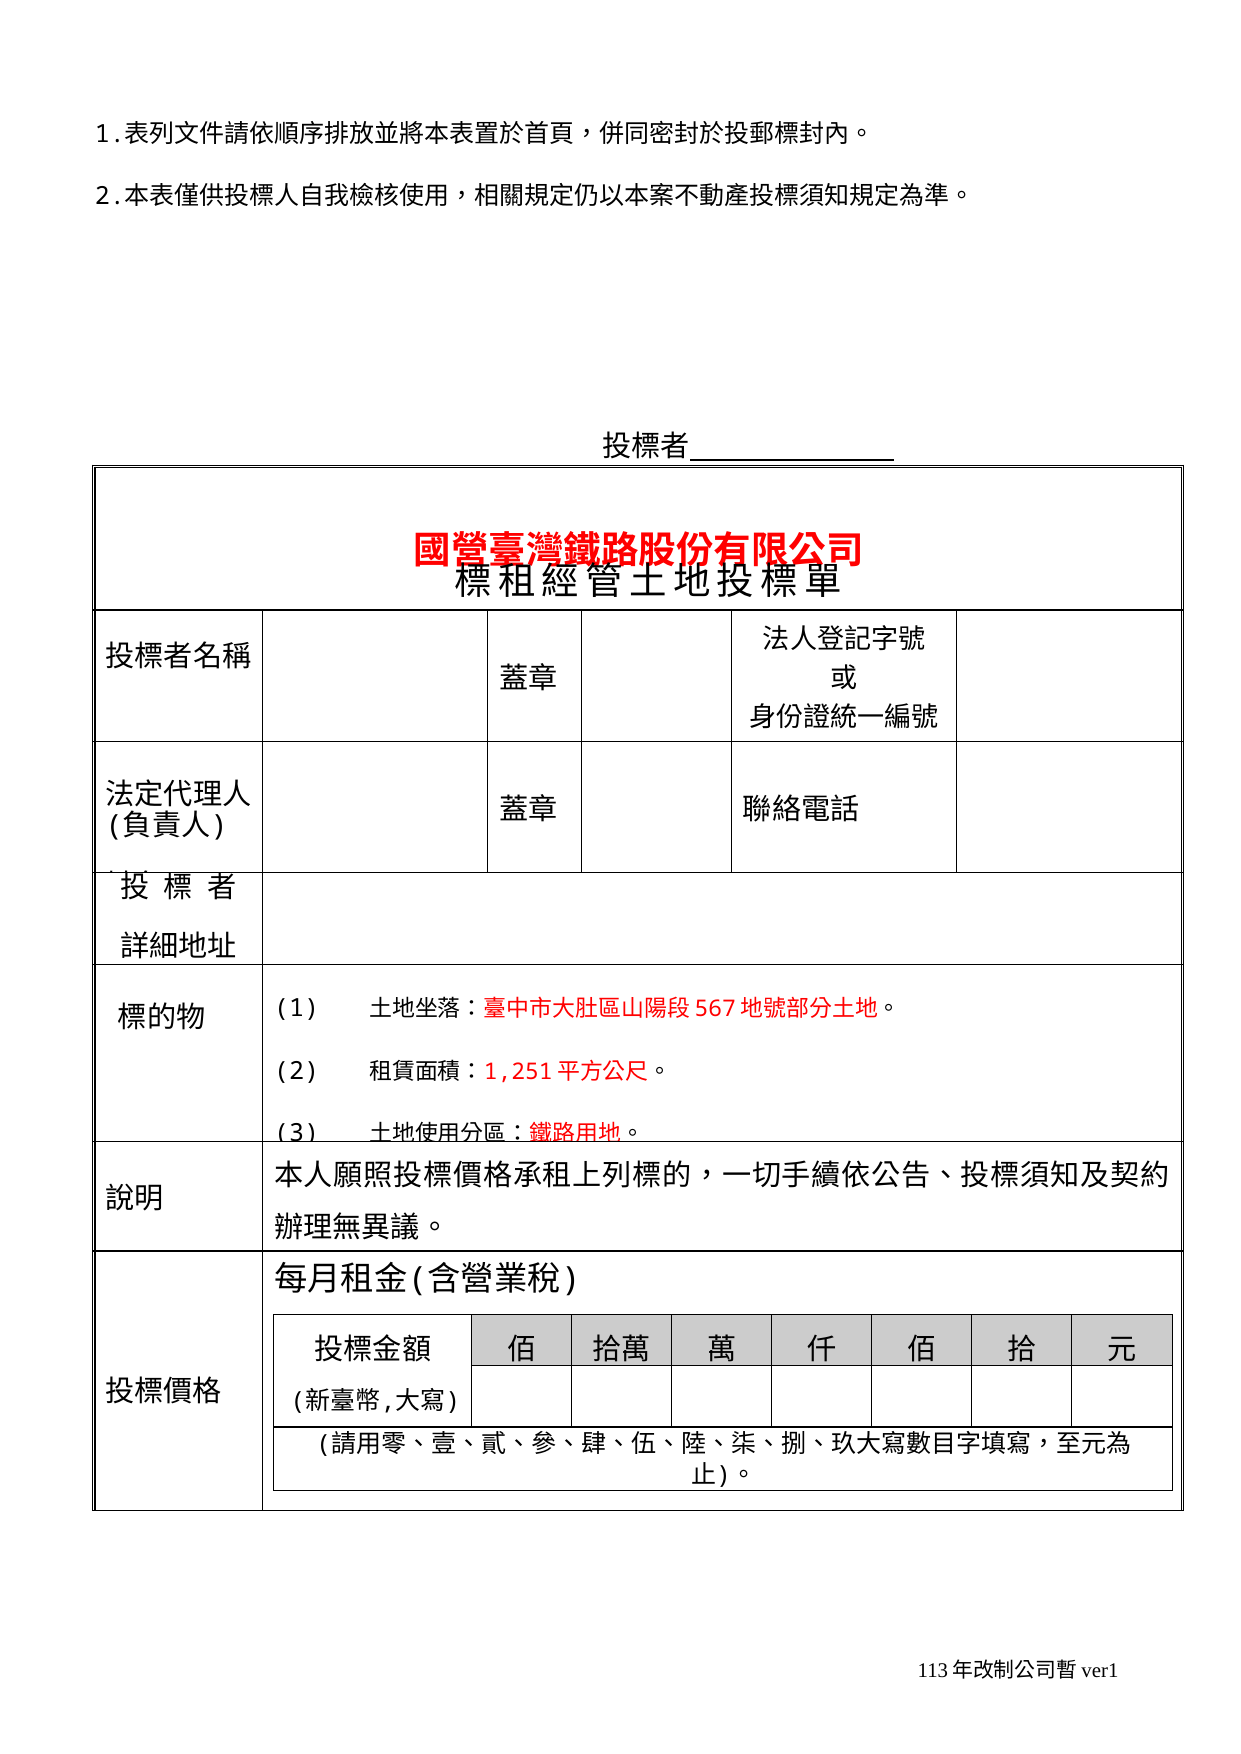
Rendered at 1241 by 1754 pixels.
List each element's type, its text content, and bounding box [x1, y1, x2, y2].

table_header 萬 [672, 1315, 771, 1365]
table_cell [957, 611, 1181, 741]
table_cell 法定代理人(負責人) 姓名 [96, 742, 262, 872]
table_cell 每月租金(含營業稅) [263, 1252, 1181, 1509]
table_cell [582, 611, 731, 741]
table_cell 投 標 者 詳細地址 [96, 873, 262, 964]
table_cell 本人願照投標價格承租上列標的，一切手續依公告、投標須知及契約辦理無異議。 [263, 1142, 1181, 1250]
table_cell 標的物 [96, 965, 262, 1141]
text 2.本表僅供投標人自我檢核使用，相關規定仍以本案不動產投標須知規定為準。 [94, 152, 1152, 214]
table_cell 蓋章 [488, 742, 581, 872]
table_cell 法人登記字號 或 身份證統一編號 [732, 611, 956, 741]
table_cell [672, 1366, 771, 1426]
table_cell [772, 1366, 871, 1426]
table_cell (請用零、壹、貳、參、肆、伍、陸、柒、捌、玖大寫數目字填寫，至元為止)。 [274, 1428, 1172, 1490]
table_header 投標金額 (新臺幣,大寫) [274, 1315, 471, 1426]
table_cell 說明 [96, 1142, 262, 1250]
table_cell 聯絡電話 [732, 742, 956, 872]
table_header 仟 [772, 1315, 871, 1365]
table_cell 蓋章 [488, 611, 581, 741]
table_header 元 [1072, 1315, 1172, 1365]
table_cell 投標者名稱 [96, 611, 262, 741]
table_cell [263, 742, 487, 872]
table_header 拾 [972, 1315, 1071, 1365]
table_cell [582, 742, 731, 872]
table_cell [472, 1366, 571, 1426]
table_cell [572, 1366, 671, 1426]
text 1.表列文件請依順序排放並將本表置於首頁，併同密封於投郵標封內。 [94, 89, 1152, 152]
table_cell 土地坐落：臺中市大肚區山陽段567地號部分土地。 租賃面積：1,251平方公尺。 土地使用分區：鐵路用地。 [263, 965, 1181, 1141]
text 投標者 [344, 402, 1152, 464]
table_cell [972, 1366, 1071, 1426]
table_header 佰 [472, 1315, 571, 1365]
table_cell [263, 873, 1181, 964]
table_cell [872, 1366, 971, 1426]
table_cell 投標價格 [96, 1252, 262, 1509]
table_header 拾萬 [572, 1315, 671, 1365]
table_cell [263, 611, 487, 741]
table_header 國營臺灣鐵路股份有限公司 標租經管土地投標單 [96, 468, 1181, 609]
table_header 佰 [872, 1315, 971, 1365]
table_cell [957, 742, 1181, 872]
table_cell [1072, 1366, 1172, 1426]
